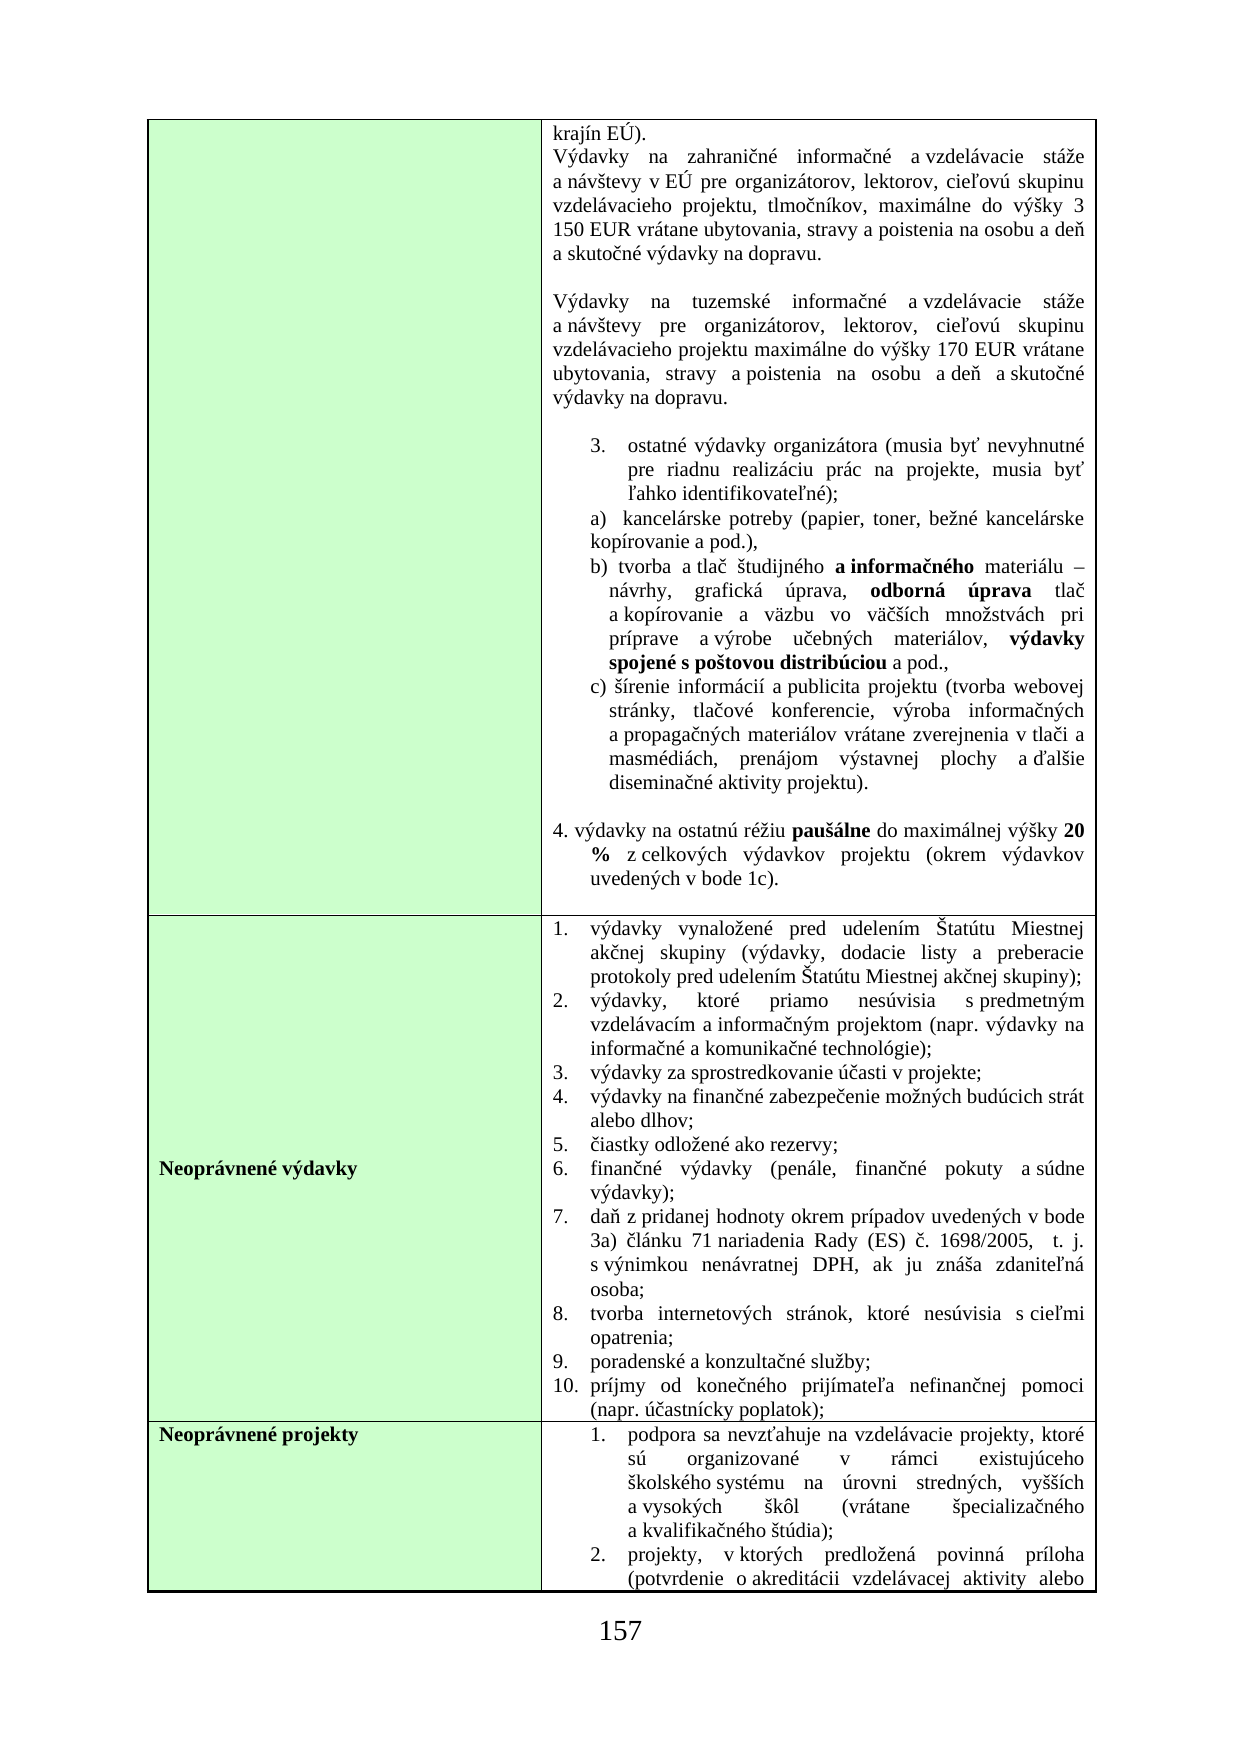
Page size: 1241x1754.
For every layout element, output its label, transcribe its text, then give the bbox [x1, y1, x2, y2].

table_cell [149, 120, 541, 914]
table_cell výdavky vynaložené pred udelením Štatútu Miestnej akčnej skupiny (výdavky, dodacie listy a preberacie protokoly pred udelením Štatútu Miestnej akčnej skupiny); výdavky, ktoré priamo nesúvisia s predmetným vzdelávacím a informačným projektom (napr. výdavky na informačné a komunikačné technológie); výdavky za sprostredkovanie účasti v projekte; výdavky na finančné zabezpečenie možných budúcich strát alebo dlhov; čiastky odložené ako rezervy; finančné výdavky (penále, finančné pokuty a súdne výdavky); daň z pridanej hodnoty okrem prípadov uvedených v bode 3a) článku 71 nariadenia Rady (ES) č. 1698/2005, t. j. s výnimkou nenávratnej DPH, ak ju znáša zdaniteľná osoba; tvorba internetových stránok, ktoré nesúvisia s cieľmi opatrenia; poradenské a konzultačné služby; príjmy od konečného prijímateľa nefinančnej pomoci (napr. účastnícky poplatok); [542, 916, 1095, 1421]
table_cell podpora sa nevzťahuje na vzdelávacie projekty, ktoré sú organizované v rámci existujúceho školského systému na úrovni stredných, vyšších a vysokých škôl (vrátane špecializačného a kvalifikačného štúdia); projekty, v ktorých predložená povinná príloha (potvrdenie o akreditácii vzdelávacej aktivity alebo [542, 1422, 1095, 1590]
table_cell Neoprávnené projekty [149, 1422, 541, 1590]
table_cell Neoprávnené výdavky [149, 916, 541, 1421]
table_cell krajín EÚ). Výdavky na zahraničné informačné a vzdelávacie stáže a návštevy v EÚ pre organizátorov, lektorov, cieľovú skupinu vzdelávacieho projektu, tlmočníkov, maximálne do výšky 3 150 EUR vrátane ubytovania, stravy a poistenia na osobu a deň a skutočné výdavky na dopravu. Výdavky na tuzemské informačné a vzdelávacie stáže a návštevy pre organizátorov, lektorov, cieľovú skupinu vzdelávacieho projektu maximálne do výšky 170 EUR vrátane ubytovania, stravy a poistenia na osobu a deň a skutočné výdavky na dopravu. ostatné výdavky organizátora (musia byť nevyhnutné pre riadnu realizáciu prác na projekte, musia byť ľahko identifikovateľné); a) kancelárske potreby (papier, toner, bežné kancelárske kopírovanie a pod.), b) tvorba a tlač študijného a informačného materiálu – návrhy, grafická úprava, odborná úprava tlač a kopírovanie a väzbu vo väčších množstvách pri príprave a výrobe učebných materiálov, výdavky spojené s poštovou distribúciou a pod., c) šírenie informácií a publicita projektu (tvorba webovej stránky, tlačové konferencie, výroba informačných a propagačných materiálov vrátane zverejnenia v tlači a masmédiách, prenájom výstavnej plochy a ďalšie diseminačné aktivity projektu). 4. výdavky na ostatnú réžiu paušálne do maximálnej výšky 20 % z celkových výdavkov projektu (okrem výdavkov uvedených v bode 1c). [542, 120, 1095, 914]
